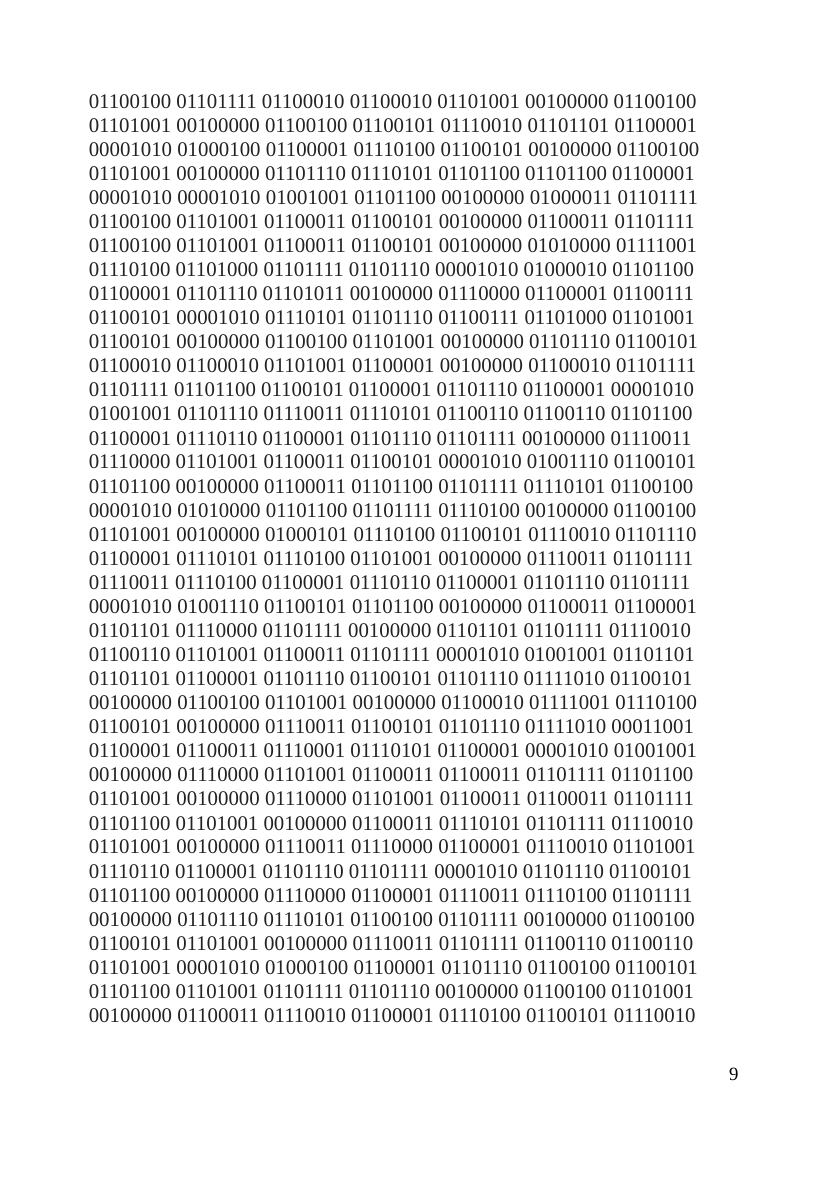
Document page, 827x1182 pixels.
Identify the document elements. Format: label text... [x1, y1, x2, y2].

text 01100100 01101111 01100010 01100010 01101001 00100000 01100100 01101001 00100000 01100100 01100101 01110010 01101101 01100001 00001010 01000100 01100001 01110100 01100101 00100000 01100100 01101001 00100000 01101110 01110101 01101100 01101100 01100001 00001010 00001010 01001001 01101100 00100000 01000011 01101111 01100100 01101001 01100011 01100101 00100000 01100011 01101111 01100100 01101001 01100011 01100101 00100000 01010000 01111001 01110100 01101000 01101111 01101110 00001010 01000010 01101100 01100001 01101110 01101011 00100000 01110000 01100001 01100111 01100101 00001010 01110101 01101110 01100111 01101000 01101001 01100101 00100000 01100100 01101001 00100000 01101110 01100101 01100010 01100010 01101001 01100001 00100000 01100010 01101111 01101111 01101100 01100101 01100001 01101110 01100001 00001010 01001001 01101110 01110011 01110101 01100110 01100110 01101100 01100001 01110110 01100001 01101110 01101111 00100000 01110011 01110000 01101001 01100011 01100101 00001010 01001110 01100101 01101100 00100000 01100011 01101100 01101111 01110101 01100100 00001010 01010000 01101100 01101111 01110100 00100000 01100100 01101001 00100000 01000101 01110100 01100101 01110010 01101110 01100001 01110101 01110100 01101001 00100000 01110011 01101111 01110011 01110100 01100001 01110110 01100001 01101110 01101111 00001010 01001110 01100101 01101100 00100000 01100011 01100001 01101101 01110000 01101111 00100000 01101101 01101111 01110010 01100110 01101001 01100011 01101111 00001010 01001001 01101101 01101101 01100001 01101110 01100101 01101110 01111010 01100101 00100000 01100100 01101001 00100000 01100010 01111001 01110100 01100101 00100000 01110011 01100101 01101110 01111010 00011001 01100001 01100011 01110001 01110101 01100001 00001010 01001001 00100000 01110000 01101001 01100011 01100011 01101111 01101100 01101001 00100000 01110000 01101001 01100011 01100011 01101111 01101100 01101001 00100000 01100011 01110101 01101111 01110010 01101001 00100000 01110011 01110000 01100001 01110010 01101001 01110110 01100001 01101110 01101111 00001010 01101110 01100101 01101100 00100000 01110000 01100001 01110011 01110100 01101111 00100000 01101110 01110101 01100100 01101111 00100000 01100100 01100101 01101001 00100000 01110011 01101111 01100110 01100110 01101001 00001010 01000100 01100001 01101110 01100100 01100101 01101100 01101001 01101111 01101110 00100000 01100100 01101001 00100000 01100011 01110010 01100001 01110100 01100101 01110010 [88, 88, 738, 1027]
